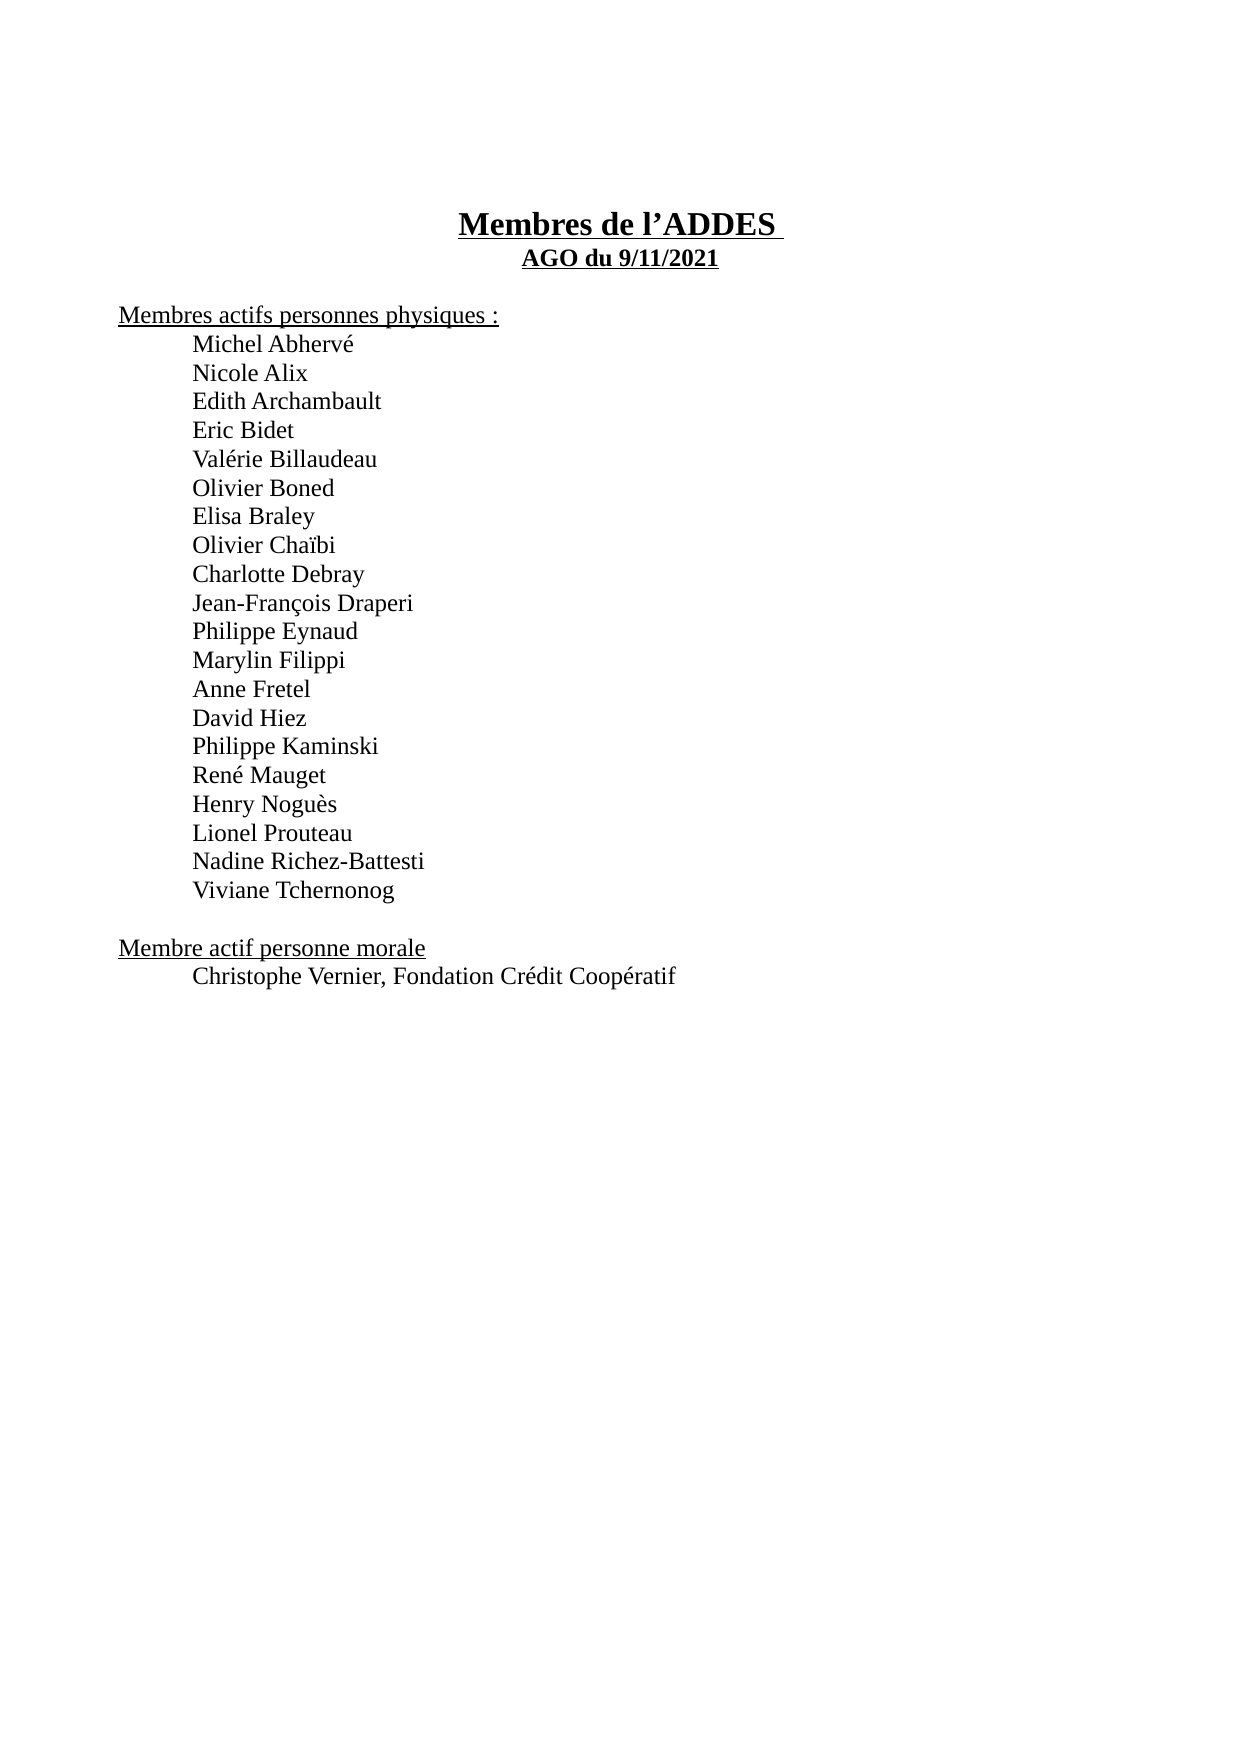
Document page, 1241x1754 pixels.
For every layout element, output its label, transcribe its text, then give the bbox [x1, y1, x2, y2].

text Valérie Billaudeau [118, 444, 1122, 473]
text Henry Noguès [118, 789, 1122, 818]
text David Hiez [118, 703, 1122, 731]
text Edith Archambault [118, 386, 1122, 415]
text Philippe Kaminski [118, 731, 1122, 760]
text Membre actif personne morale [118, 933, 1122, 961]
text AGO du 9/11/2021 [118, 243, 1122, 271]
text Membres actifs personnes physiques : [118, 300, 1122, 329]
text Nadine Richez-Battesti [118, 846, 1122, 875]
text Membres de l’ADDES [118, 204, 1122, 243]
text Jean-François Draperi [118, 588, 1122, 616]
text Eric Bidet [118, 415, 1122, 444]
text Lionel Prouteau [118, 818, 1122, 846]
text Olivier Chaïbi [118, 530, 1122, 559]
text Viviane Tchernonog [118, 875, 1122, 904]
text Philippe Eynaud [118, 616, 1122, 645]
text Olivier Boned [118, 473, 1122, 501]
text Anne Fretel [118, 674, 1122, 703]
text Michel Abhervé [118, 329, 1122, 358]
text Christophe Vernier, Fondation Crédit Coopératif [118, 961, 1122, 990]
text Elisa Braley [118, 501, 1122, 530]
text Marylin Filippi [118, 645, 1122, 674]
text René Mauget [118, 760, 1122, 789]
text Charlotte Debray [118, 559, 1122, 588]
text Nicole Alix [118, 358, 1122, 386]
